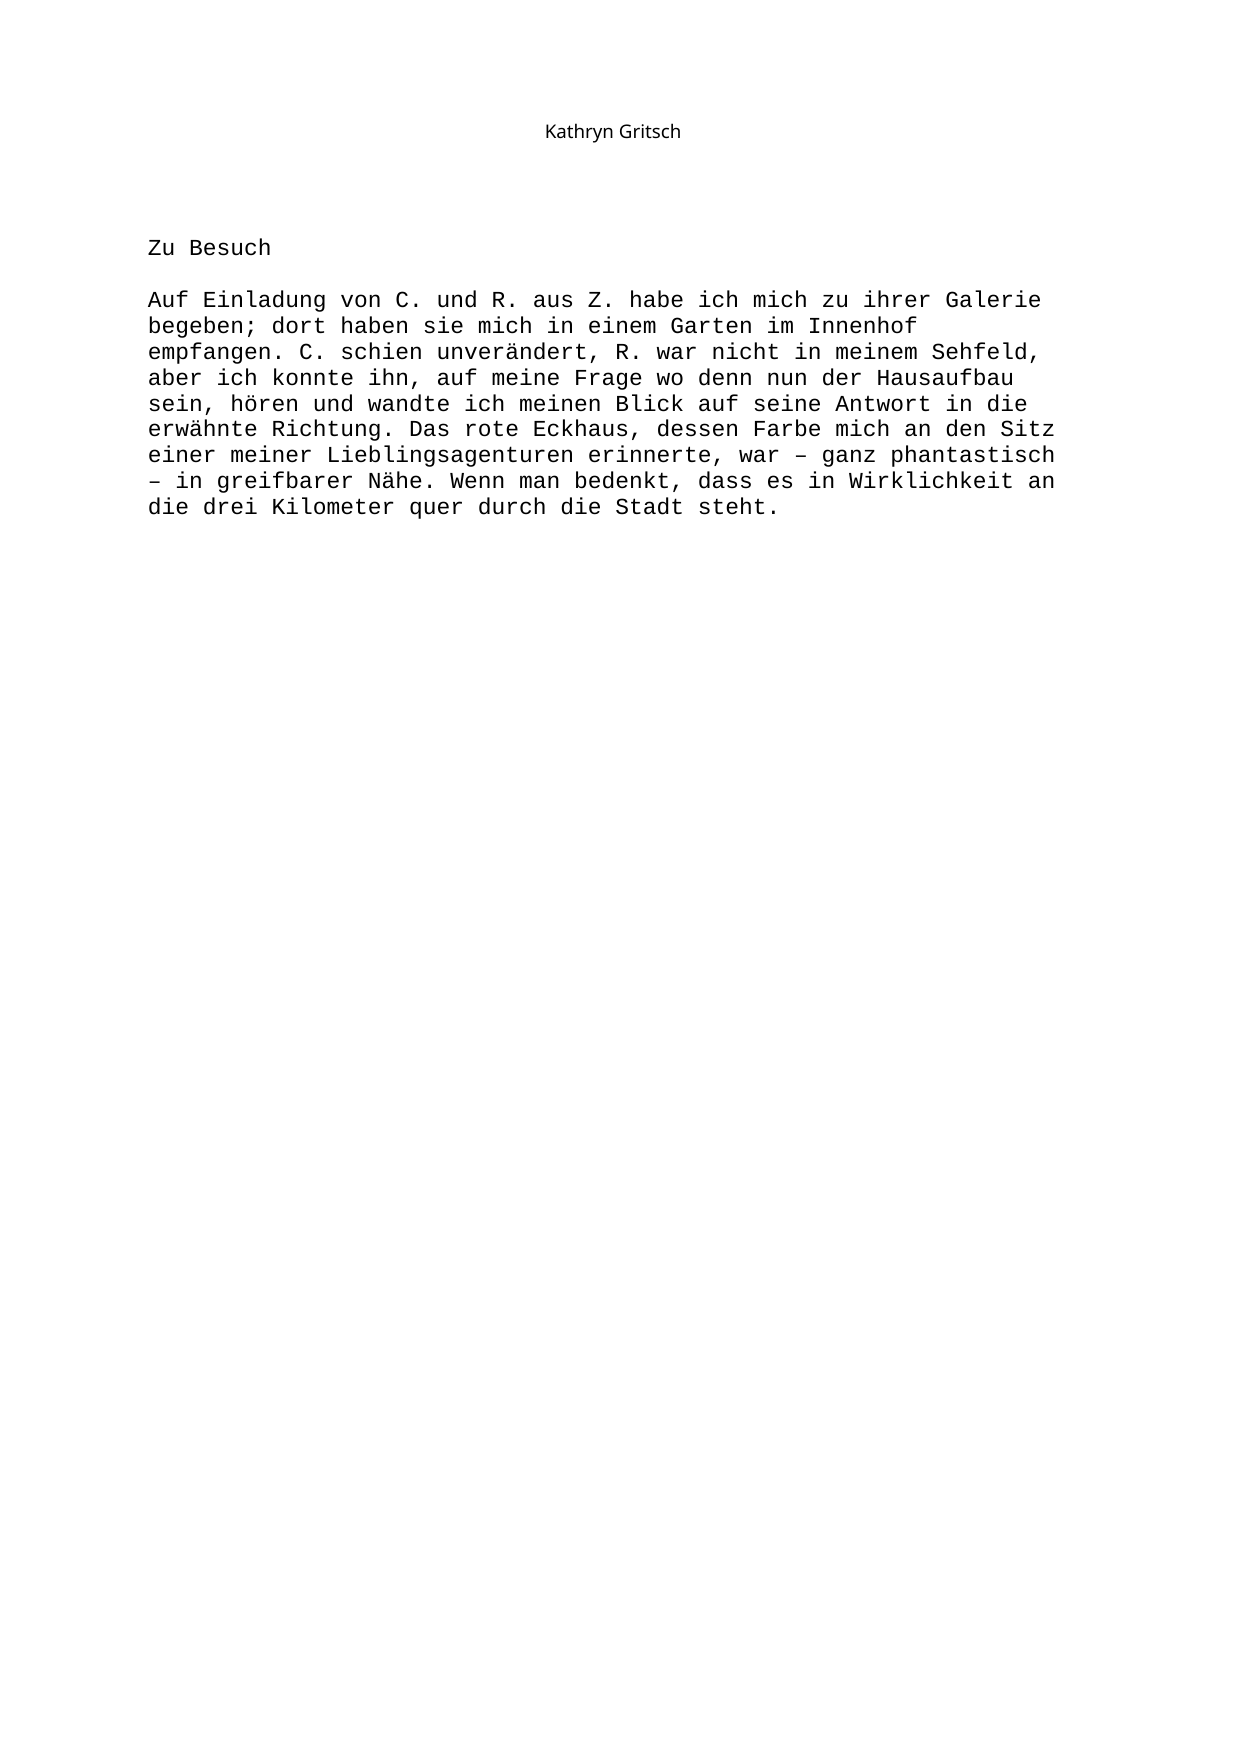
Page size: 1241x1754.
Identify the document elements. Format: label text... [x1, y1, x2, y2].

text Zu Besuch [148, 236, 1063, 262]
text Auf Einladung von C. und R. aus Z. habe ich mich zu ihrer Galerie begeben; dort haben sie mich in einem Garten im Innenhof empfangen. C. schien unverändert, R. war nicht in meinem Sehfeld, aber ich konnte ihn, auf meine Frage wo denn nun der Hausaufbau sein, hören und wandte ich meinen Blick auf seine Antwort in die erwähnte Richtung. Das rote Eckhaus, dessen Farbe mich an den Sitz einer meiner Lieblingsagenturen erinnerte, war – ganz phantastisch – in greifbarer Nähe. Wenn man bedenkt, dass es in Wirklichkeit an die drei Kilometer quer durch die Stadt steht. [148, 288, 1063, 522]
